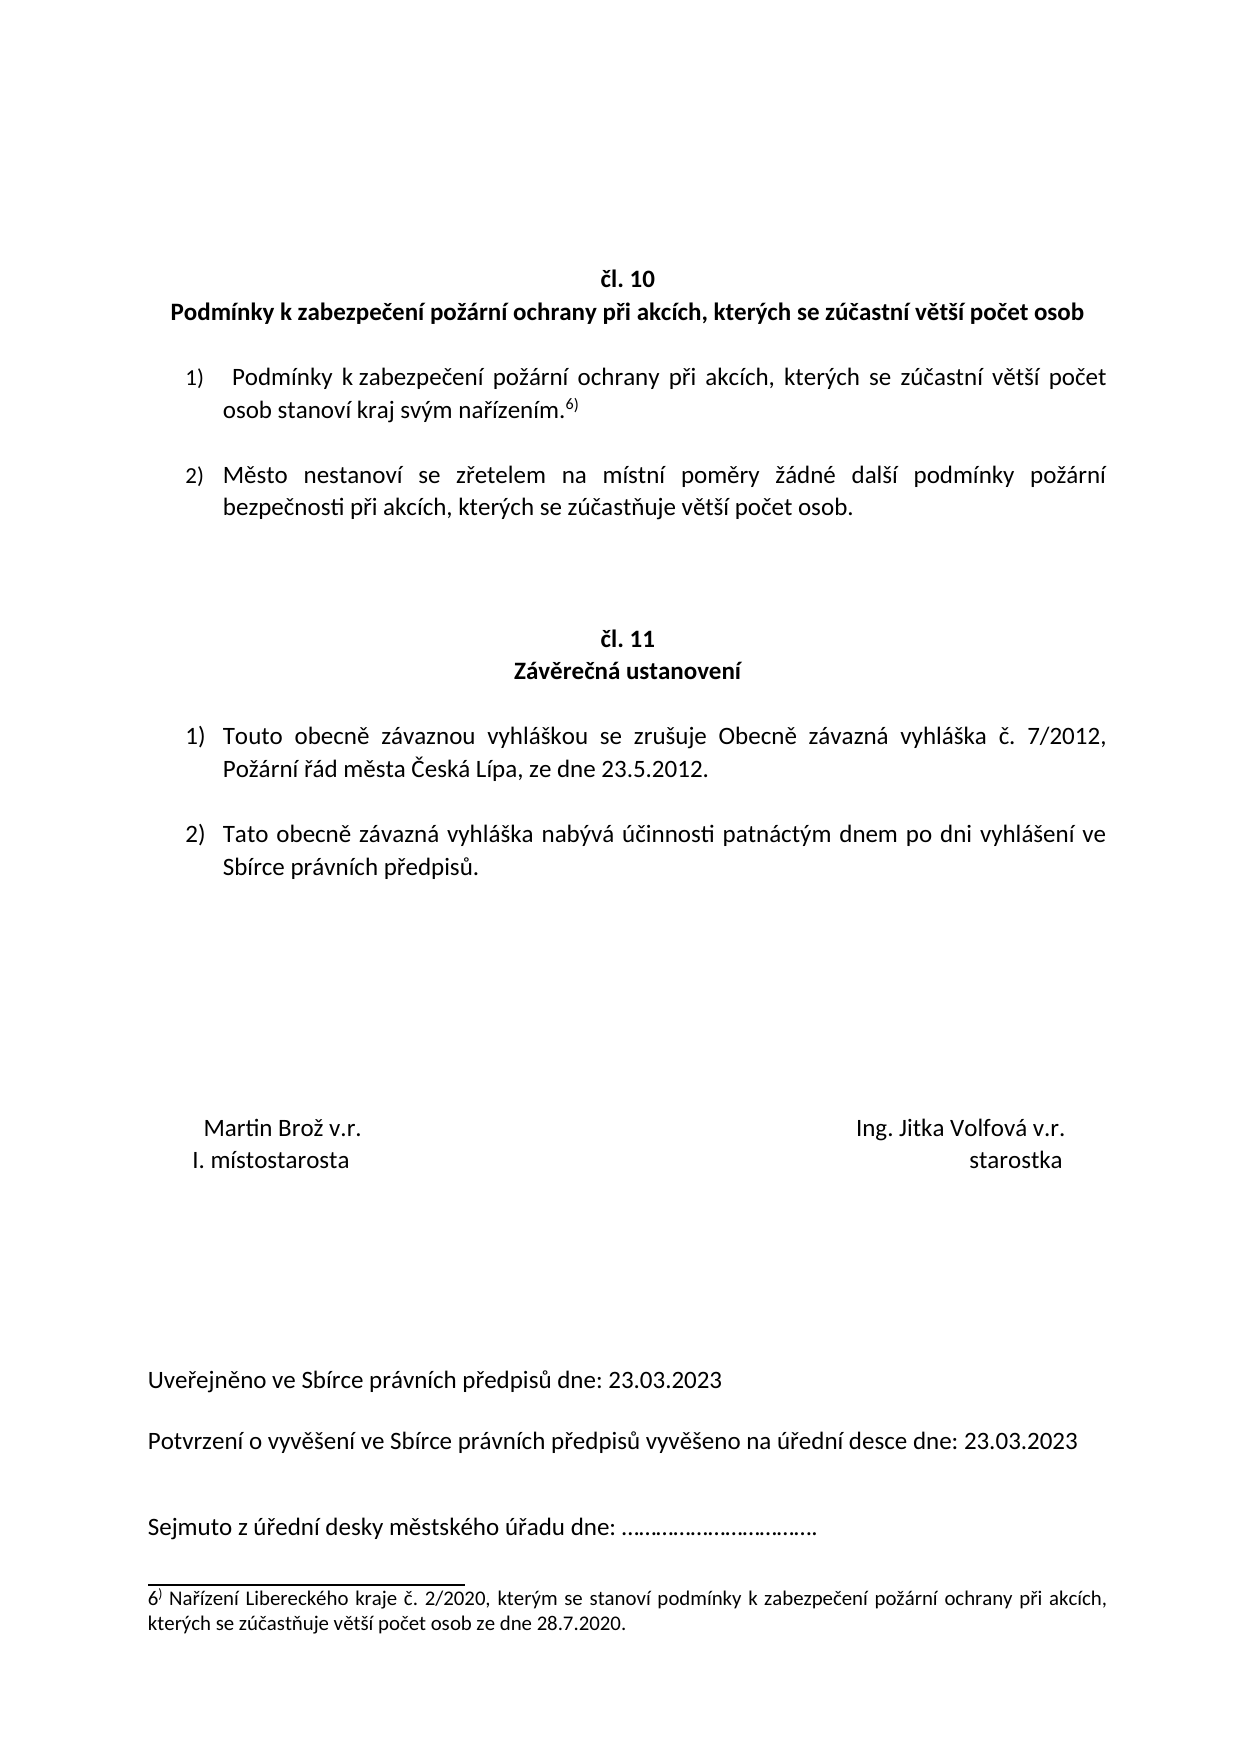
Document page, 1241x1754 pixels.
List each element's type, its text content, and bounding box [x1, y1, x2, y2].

list Město nestanoví se zřetelem na místní poměry žádné další podmínky požární bezpečnosti při akcích, kterých se zúčastňuje větší počet osob. [185, 459, 1107, 522]
text Potvrzení o vyvěšení ve Sbírce právních předpisů vyvěšeno na úřední desce dne: 23.03.2023 [148, 1425, 1107, 1456]
text I. místostarosta starostka [192, 1144, 1107, 1175]
list Tato obecně závazná vyhláška nabývá účinnosti patnáctým dnem po dni vyhlášení ve Sbírce právních předpisů. [185, 818, 1107, 881]
list ) Nařízení Libereckého kraje č. 2/2020, kterým se stanoví podmínky k zabezpečení požární ochrany při akcích, kterých se zúčastňuje větší počet osob ze dne 28.7.2020. [148, 1585, 1107, 1636]
text Martin Brož v.r. Ing. Jitka Volfová v.r. [192, 1112, 1107, 1142]
text čl. 11 [148, 623, 1107, 653]
list Touto obecně závaznou vyhláškou se zrušuje Obecně závazná vyhláška č. 7/2012, Požární řád města Česká Lípa, ze dne 23.5.2012. [185, 721, 1107, 784]
text Závěrečná ustanovení [148, 655, 1107, 686]
text Podmínky k zabezpečení požární ochrany při akcích, kterých se zúčastní větší počet osob [148, 296, 1107, 326]
text čl. 10 [148, 263, 1107, 294]
text Sejmuto z úřední desky městského úřadu dne: ……………………………. [148, 1511, 1107, 1542]
list Podmínky k zabezpečení požární ochrany při akcích, kterých se zúčastní větší počet osob stanoví kraj svým nařízením.) [185, 361, 1107, 424]
text Uveřejněno ve Sbírce právních předpisů dne: 23.03.2023 [148, 1364, 1107, 1395]
